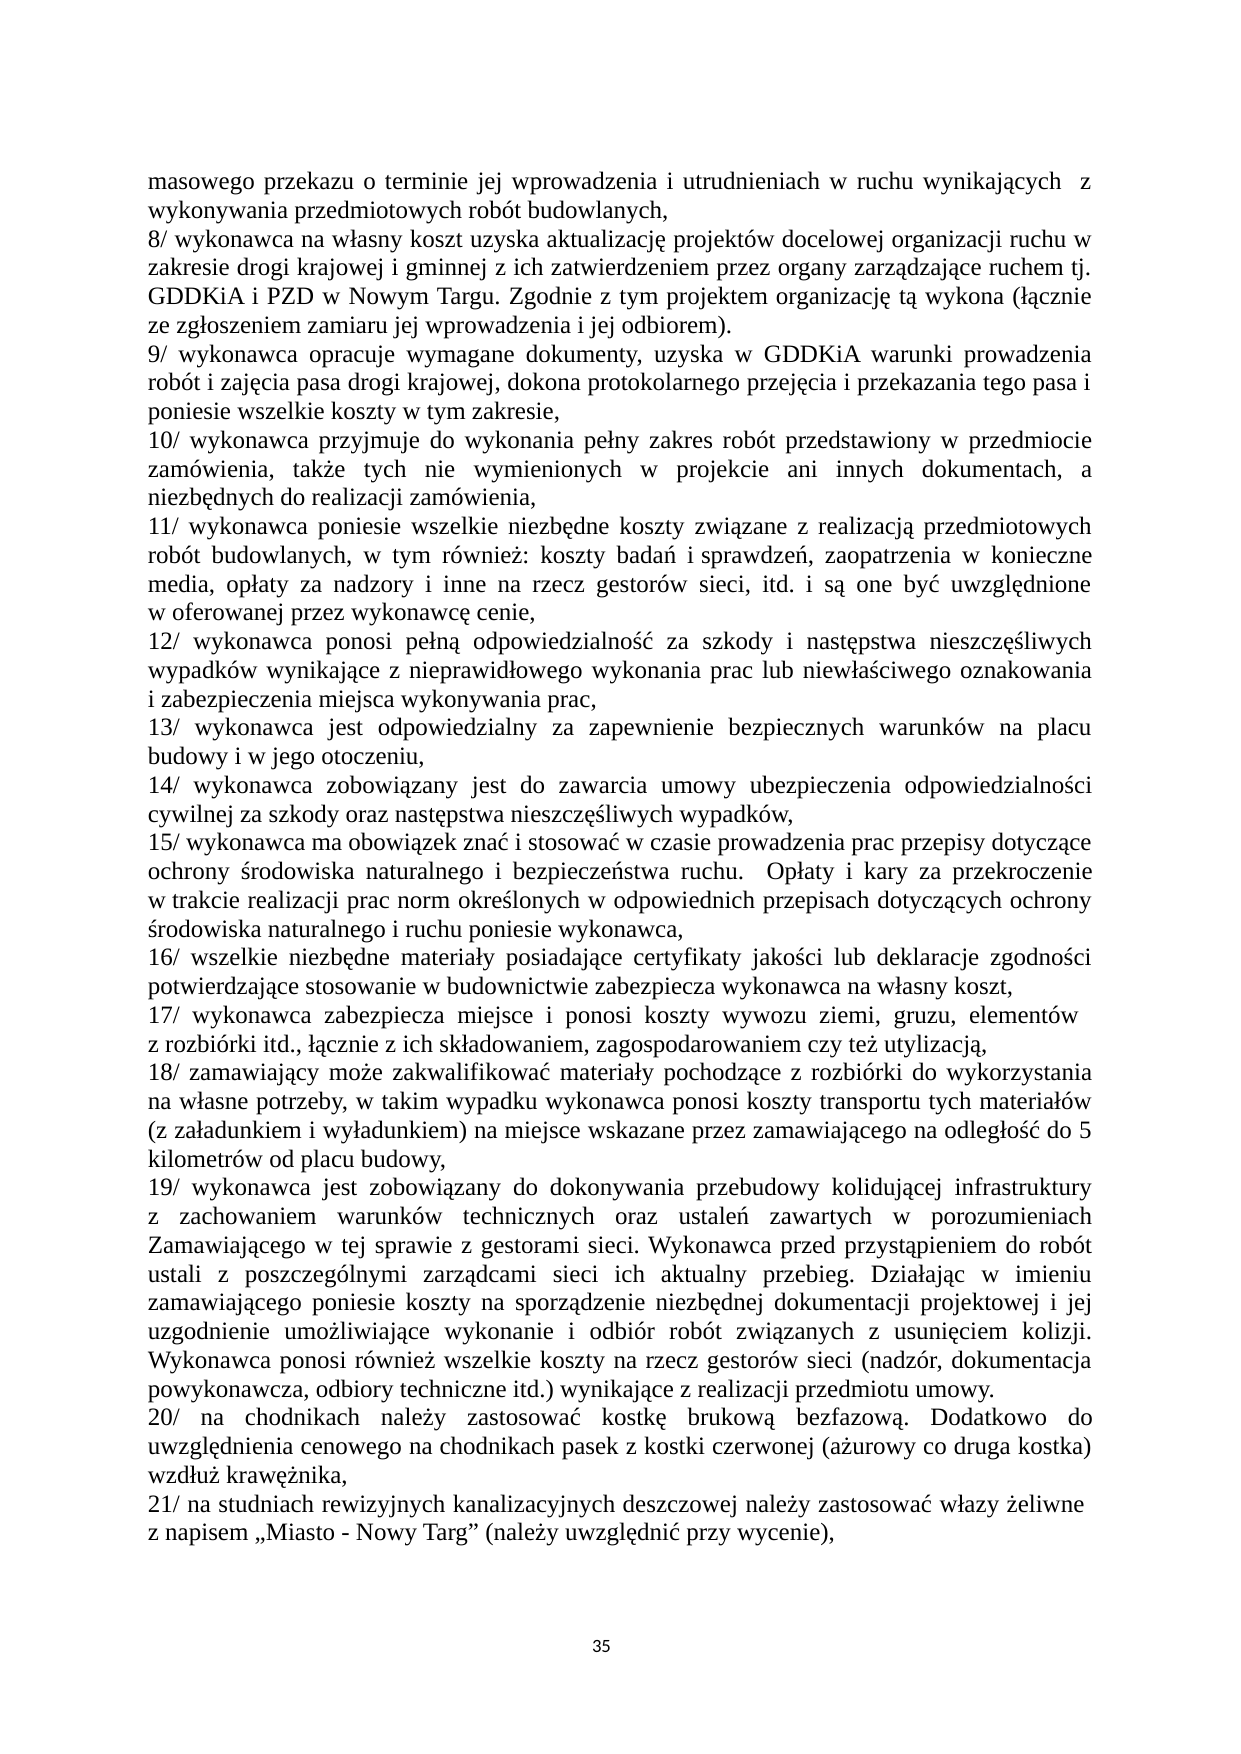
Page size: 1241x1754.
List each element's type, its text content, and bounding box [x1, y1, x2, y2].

list 19/ wykonawca jest zobowiązany do dokonywania przebudowy kolidującej infrastruktury z zachowaniem warunków technicznych oraz ustaleń zawartych w porozumieniach Zamawiającego w tej sprawie z gestorami sieci. Wykonawca przed przystąpieniem do robót ustali z poszczególnymi zarządcami sieci ich aktualny przebieg. Działając w imieniu zamawiającego poniesie koszty na sporządzenie niezbędnej dokumentacji projektowej i jej uzgodnienie umożliwiające wykonanie i odbiór robót związanych z usunięciem kolizji. Wykonawca ponosi również wszelkie koszty na rzecz gestorów sieci (nadzór, dokumentacja powykonawcza, odbiory techniczne itd.) wynikające z realizacji przedmiotu umowy. [148, 1172, 1093, 1402]
list 8/ wykonawca na własny koszt uzyska aktualizację projektów docelowej organizacji ruchu w zakresie drogi krajowej i gminnej z ich zatwierdzeniem przez organy zarządzające ruchem tj. GDDKiA i PZD w Nowym Targu. Zgodnie z tym projektem organizację tą wykona (łącznie ze zgłoszeniem zamiaru jej wprowadzenia i jej odbiorem). [148, 224, 1093, 339]
list masowego przekazu o terminie jej wprowadzenia i utrudnieniach w ruchu wynikających z wykonywania przedmiotowych robót budowlanych, [148, 166, 1093, 224]
list 9/ wykonawca opracuje wymagane dokumenty, uzyska w GDDKiA warunki prowadzenia robót i zajęcia pasa drogi krajowej, dokona protokolarnego przejęcia i przekazania tego pasa i poniesie wszelkie koszty w tym zakresie, [148, 339, 1093, 425]
list 11/ wykonawca poniesie wszelkie niezbędne koszty związane z realizacją przedmiotowych robót budowlanych, w tym również: koszty badań i sprawdzeń, zaopatrzenia w konieczne media, opłaty za nadzory i inne na rzecz gestorów sieci, itd. i są one być uwzględnione w oferowanej przez wykonawcę cenie, [148, 511, 1093, 626]
list 16/ wszelkie niezbędne materiały posiadające certyfikaty jakości lub deklaracje zgodności potwierdzające stosowanie w budownictwie zabezpiecza wykonawca na własny koszt, [148, 942, 1093, 1000]
list 17/ wykonawca zabezpiecza miejsce i ponosi koszty wywozu ziemi, gruzu, elementów z rozbiórki itd., łącznie z ich składowaniem, zagospodarowaniem czy też utylizacją, [148, 1000, 1093, 1057]
list 12/ wykonawca ponosi pełną odpowiedzialność za szkody i następstwa nieszczęśliwych wypadków wynikające z nieprawidłowego wykonania prac lub niewłaściwego oznakowania i zabezpieczenia miejsca wykonywania prac, [148, 626, 1093, 712]
list 20/ na chodnikach należy zastosować kostkę brukową bezfazową. Dodatkowo do uwzględnienia cenowego na chodnikach pasek z kostki czerwonej (ażurowy co druga kostka) wzdłuż krawężnika, [148, 1402, 1093, 1489]
list 13/ wykonawca jest odpowiedzialny za zapewnienie bezpiecznych warunków na placu budowy i w jego otoczeniu, [148, 712, 1093, 770]
list 21/ na studniach rewizyjnych kanalizacyjnych deszczowej należy zastosować włazy żeliwne z napisem „Miasto - Nowy Targ” (należy uwzględnić przy wycenie), [148, 1489, 1093, 1546]
list 14/ wykonawca zobowiązany jest do zawarcia umowy ubezpieczenia odpowiedzialności cywilnej za szkody oraz następstwa nieszczęśliwych wypadków, [148, 770, 1093, 827]
list 10/ wykonawca przyjmuje do wykonania pełny zakres robót przedstawiony w przedmiocie zamówienia, także tych nie wymienionych w projekcie ani innych dokumentach, a niezbędnych do realizacji zamówienia, [148, 425, 1093, 511]
list 15/ wykonawca ma obowiązek znać i stosować w czasie prowadzenia prac przepisy dotyczące ochrony środowiska naturalnego i bezpieczeństwa ruchu. Opłaty i kary za przekroczenie w trakcie realizacji prac norm określonych w odpowiednich przepisach dotyczących ochrony środowiska naturalnego i ruchu poniesie wykonawca, [148, 827, 1093, 942]
list 18/ zamawiający może zakwalifikować materiały pochodzące z rozbiórki do wykorzystania na własne potrzeby, w takim wypadku wykonawca ponosi koszty transportu tych materiałów (z załadunkiem i wyładunkiem) na miejsce wskazane przez zamawiającego na odległość do 5 kilometrów od placu budowy, [148, 1057, 1093, 1172]
